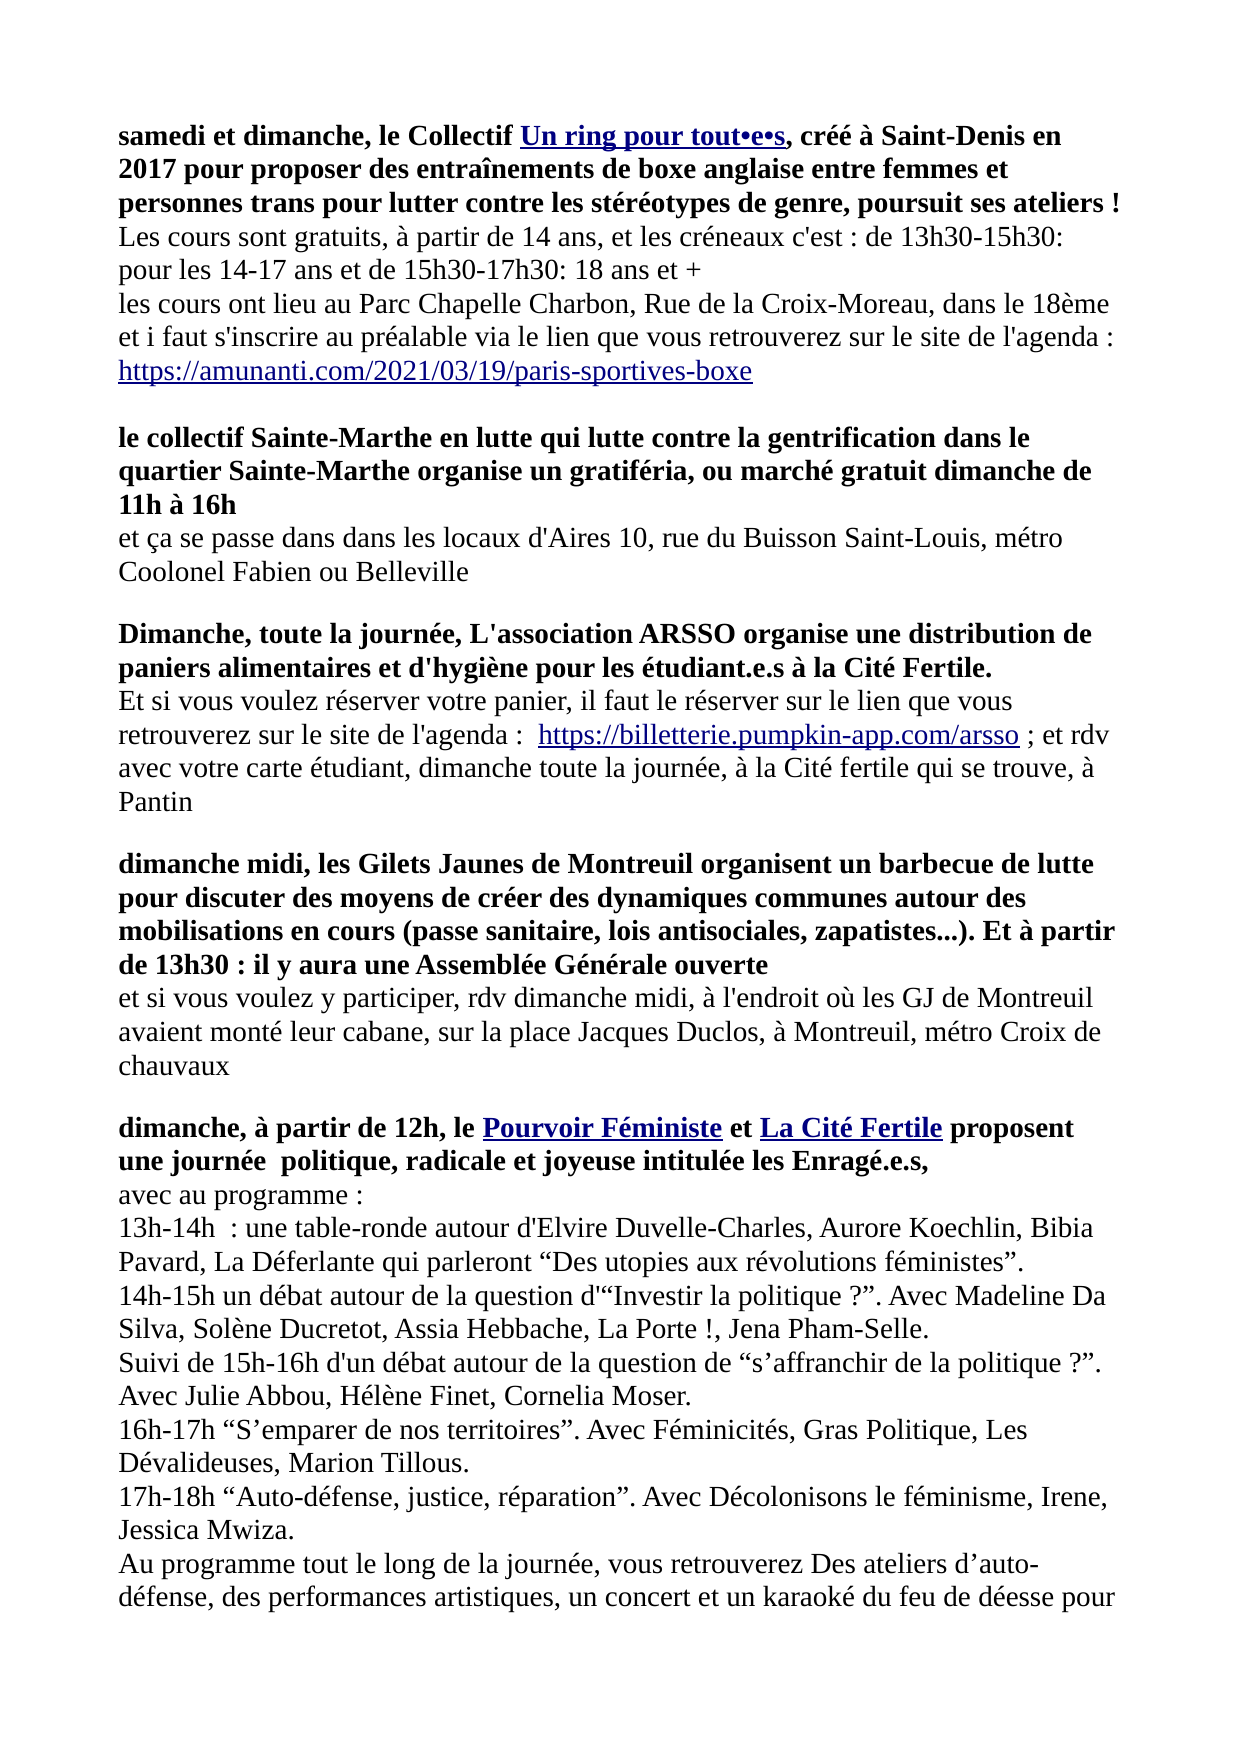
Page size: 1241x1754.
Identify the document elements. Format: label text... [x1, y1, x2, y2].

text 17h-18h “Auto-défense, justice, réparation”. Avec Décolonisons le féminisme, Irene, Jessica Mwiza. [118, 1479, 1122, 1546]
text 13h-14h : une table-ronde autour d'Elvire Duvelle-Charles, Aurore Koechlin, Bibia Pavard, La Déferlante qui parleront “Des utopies aux révolutions féministes”. [118, 1211, 1122, 1278]
text et ça se passe dans dans les locaux d'Aires 10, rue du Buisson Saint-Louis, métro Coolonel Fabien ou Belleville [118, 521, 1122, 588]
text samedi et dimanche, le Collectif Un ring pour tout•e•s, créé à Saint-Denis en 2017 pour proposer des entraînements de boxe anglaise entre femmes et personnes trans pour lutter contre les stéréotypes de genre, poursuit ses ateliers ! [118, 118, 1122, 219]
text avec au programme : [118, 1177, 1122, 1211]
text Les cours sont gratuits, à partir de 14 ans, et les créneaux c'est : de 13h30-15h30: pour les 14-17 ans et de 15h30-17h30: 18 ans et + [118, 219, 1122, 286]
text pour discuter des moyens de créer des dynamiques communes autour des mobilisations en cours (passe sanitaire, lois antisociales, zapatistes...). Et à partir de 13h30 : il y aura une Assemblée Générale ouverte [118, 880, 1122, 981]
text Dimanche, toute la journée, L'association ARSSO organise une distribution de paniers alimentaires et d'hygiène pour les étudiant.e.s à la Cité Fertile. [118, 616, 1122, 683]
text et si vous voulez y participer, rdv dimanche midi, à l'endroit où les GJ de Montreuil avaient monté leur cabane, sur la place Jacques Duclos, à Montreuil, métro Croix de chauvaux [118, 981, 1122, 1081]
text Suivi de 15h-16h d'un débat autour de la question de “s’affranchir de la politique ?”. Avec Julie Abbou, Hélène Finet, Cornelia Moser. [118, 1345, 1122, 1412]
text les cours ont lieu au Parc Chapelle Charbon, Rue de la Croix-Moreau, dans le 18ème et i faut s'inscrire au préalable via le lien que vous retrouverez sur le site de l'agenda : https://amunanti.com/2021/03/19/paris-sportives-boxe [118, 286, 1122, 386]
text Et si vous voulez réserver votre panier, il faut le réserver sur le lien que vous retrouverez sur le site de l'agenda : https://billetterie.pumpkin-app.com/arsso ; et rdv avec votre carte étudiant, dimanche toute la journée, à la Cité fertile qui se trouve, à Pantin [118, 683, 1122, 818]
text 16h-17h “S’emparer de nos territoires”. Avec Féminicités, Gras Politique, Les Dévalideuses, Marion Tillous. [118, 1412, 1122, 1479]
text Au programme tout le long de la journée, vous retrouverez Des ateliers d’auto-défense, des performances artistiques, un concert et un karaoké du feu de déesse pour [118, 1546, 1122, 1613]
text le collectif Sainte-Marthe en lutte qui lutte contre la gentrification dans le quartier Sainte-Marthe organise un gratiféria, ou marché gratuit dimanche de 11h à 16h [118, 420, 1122, 521]
text dimanche, à partir de 12h, le Pourvoir Féministe et La Cité Fertile proposent une journée politique, radicale et joyeuse intitulée les Enragé.e.s, [118, 1110, 1122, 1177]
text dimanche midi, les Gilets Jaunes de Montreuil organisent un barbecue de lutte [118, 846, 1122, 880]
text 14h-15h un débat autour de la question d'“Investir la politique ?”. Avec Madeline Da Silva, Solène Ducretot, Assia Hebbache, La Porte !, Jena Pham-Selle. [118, 1278, 1122, 1345]
